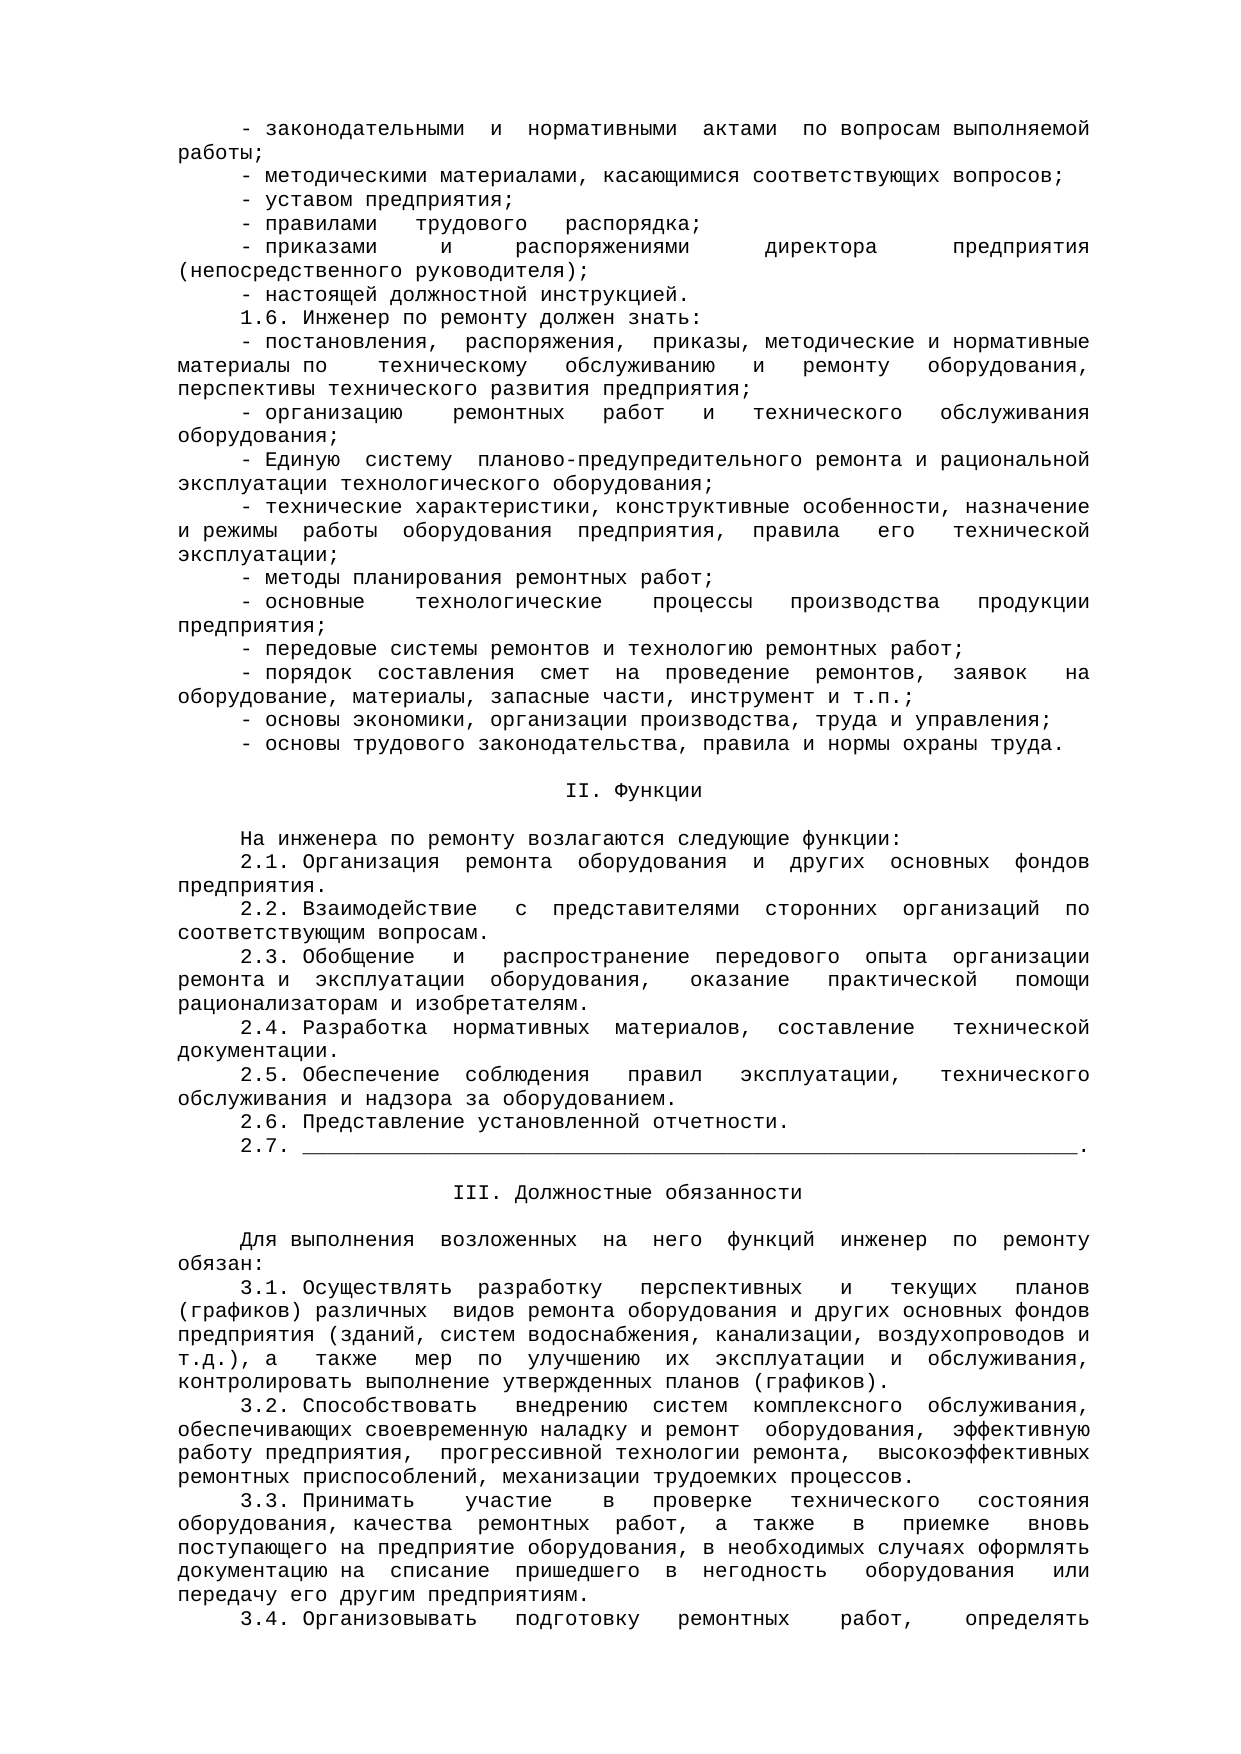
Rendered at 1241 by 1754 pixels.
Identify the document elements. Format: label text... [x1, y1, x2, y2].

text - Единую систему планово-предупредительного ремонта и рациональной [177, 449, 1152, 473]
text Для выполнения возложенных на него функций инженер по ремонту [177, 1229, 1152, 1253]
text - порядок составления смет на проведение ремонтов, заявок на [177, 662, 1152, 686]
text 3.1. Осуществлять разработку перспективных и текущих планов [177, 1277, 1152, 1300]
text работу предприятия, прогрессивной технологии ремонта, высокоэффективных [177, 1442, 1152, 1466]
text материалы по техническому обслуживанию и ремонту оборудования, [177, 354, 1152, 378]
text (графиков) различных видов ремонта оборудования и других основных фондов [177, 1300, 1152, 1324]
text ремонтных приспособлений, механизации трудоемких процессов. [177, 1466, 1152, 1489]
text III. Должностные обязанности [177, 1182, 1152, 1206]
text документацию на списание пришедшего в негодность оборудования или [177, 1561, 1152, 1584]
text (непосредственного руководителя); [177, 260, 1152, 284]
text - методы планирования ремонтных работ; [177, 567, 1152, 591]
text - организацию ремонтных работ и технического обслуживания [177, 402, 1152, 426]
text - технические характеристики, конструктивные особенности, назначение [177, 496, 1152, 520]
text 2.6. Представление установленной отчетности. [177, 1111, 1152, 1135]
text поступающего на предприятие оборудования, в необходимых случаях оформлять [177, 1537, 1152, 1561]
text - постановления, распоряжения, приказы, методические и нормативные [177, 331, 1152, 354]
text оборудование, материалы, запасные части, инструмент и т.п.; [177, 686, 1152, 709]
text передачу его другим предприятиям. [177, 1584, 1152, 1608]
text ремонта и эксплуатации оборудования, оказание практической помощи [177, 969, 1152, 993]
text - основные технологические процессы производства продукции [177, 591, 1152, 615]
text обязан: [177, 1253, 1152, 1277]
text документации. [177, 1040, 1152, 1064]
text - основы трудового законодательства, правила и нормы охраны труда. [177, 733, 1152, 757]
text контролировать выполнение утвержденных планов (графиков). [177, 1371, 1152, 1395]
text - передовые системы ремонтов и технологию ремонтных работ; [177, 638, 1152, 662]
text эксплуатации; [177, 544, 1152, 567]
text 2.7. ______________________________________________________________. [177, 1135, 1152, 1158]
text работы; [177, 142, 1152, 165]
text 2.3. Обобщение и распространение передового опыта организации [177, 946, 1152, 969]
text 2.2. Взаимодействие с представителями сторонних организаций по [177, 898, 1152, 922]
text т.д.), а также мер по улучшению их эксплуатации и обслуживания, [177, 1348, 1152, 1371]
text эксплуатации технологического оборудования; [177, 473, 1152, 496]
text предприятия; [177, 615, 1152, 638]
text 3.3. Принимать участие в проверке технического состояния [177, 1489, 1152, 1513]
text оборудования; [177, 426, 1152, 449]
text - настоящей должностной инструкцией. [177, 284, 1152, 307]
text - правилами трудового распорядка; [177, 213, 1152, 236]
text предприятия (зданий, систем водоснабжения, канализации, воздухопроводов и [177, 1324, 1152, 1348]
text обеспечивающих своевременную наладку и ремонт оборудования, эффективную [177, 1419, 1152, 1442]
text и режимы работы оборудования предприятия, правила его технической [177, 520, 1152, 544]
text перспективы технического развития предприятия; [177, 378, 1152, 402]
text 3.2. Способствовать внедрению систем комплексного обслуживания, [177, 1395, 1152, 1419]
text предприятия. [177, 875, 1152, 898]
text - уставом предприятия; [177, 189, 1152, 213]
text 2.4. Разработка нормативных материалов, составление технической [177, 1017, 1152, 1040]
text - методическими материалами, касающимися соответствующих вопросов; [177, 165, 1152, 189]
text 3.4. Организовывать подготовку ремонтных работ, определять [177, 1608, 1152, 1631]
text - законодательными и нормативными актами по вопросам выполняемой [177, 118, 1152, 142]
text оборудования, качества ремонтных работ, а также в приемке вновь [177, 1513, 1152, 1537]
text II. Функции [177, 780, 1152, 804]
text обслуживания и надзора за оборудованием. [177, 1088, 1152, 1111]
text 2.5. Обеспечение соблюдения правил эксплуатации, технического [177, 1064, 1152, 1088]
text На инженера по ремонту возлагаются следующие функции: [177, 827, 1152, 851]
text 2.1. Организация ремонта оборудования и других основных фондов [177, 851, 1152, 875]
text рационализаторам и изобретателям. [177, 993, 1152, 1017]
text соответствующим вопросам. [177, 922, 1152, 946]
text - основы экономики, организации производства, труда и управления; [177, 709, 1152, 733]
text - приказами и распоряжениями директора предприятия [177, 236, 1152, 260]
text 1.6. Инженер по ремонту должен знать: [177, 307, 1152, 331]
